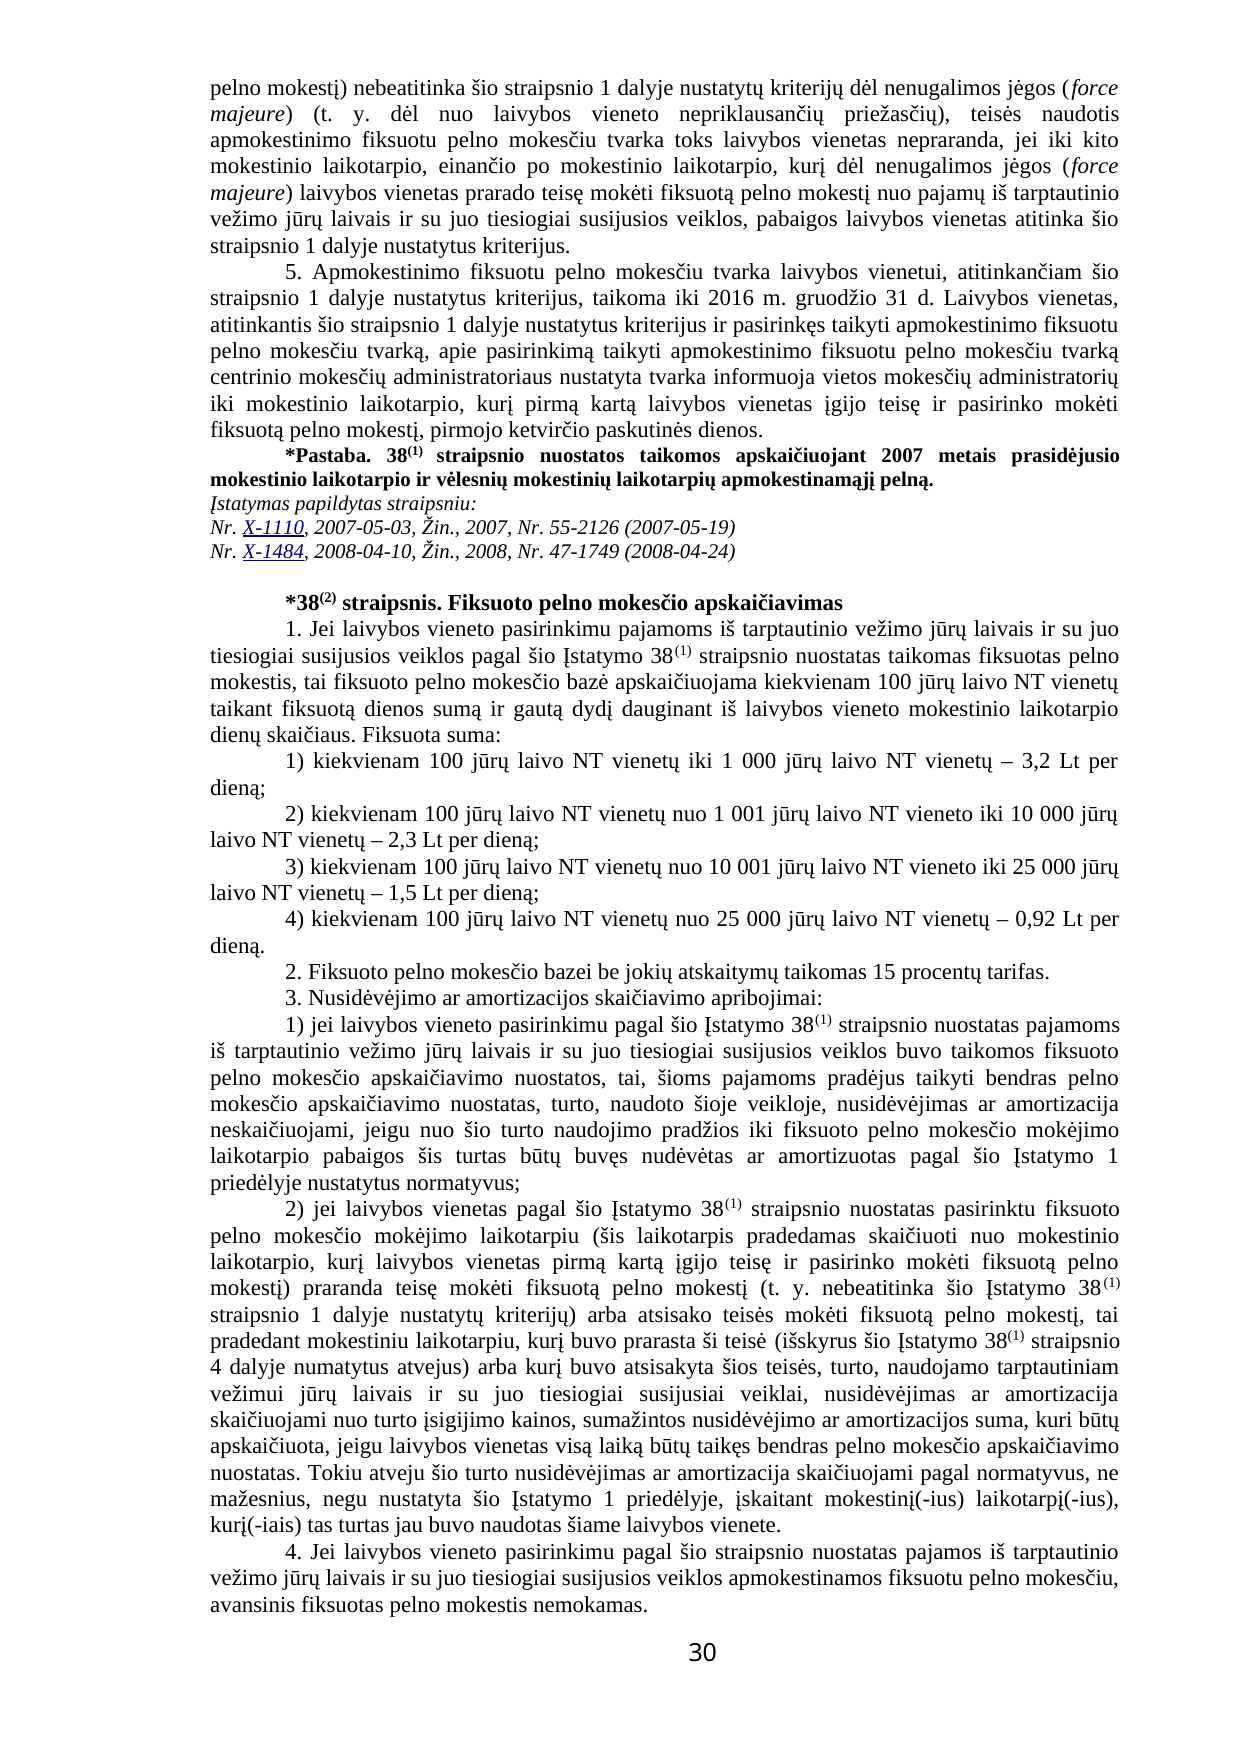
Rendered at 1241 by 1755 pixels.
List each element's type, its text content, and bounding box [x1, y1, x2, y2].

text Įstatymas papildytas straipsniu: [210, 491, 1120, 515]
text 2) kiekvienam 100 jūrų laivo NT vienetų nuo 1 001 jūrų laivo NT vieneto iki 10 000 jūrų laivo NT vienetų – 2,3 Lt per dieną; [210, 800, 1120, 853]
text 4) kiekvienam 100 jūrų laivo NT vienetų nuo 25 000 jūrų laivo NT vienetų – 0,92 Lt per dieną. [210, 905, 1120, 958]
text Nr. X-1110, 2007-05-03, Žin., 2007, Nr. 55-2126 (2007-05-19) [210, 515, 1120, 539]
text *Pastaba. 38(1) straipsnio nuostatos taikomos apskaičiuojant 2007 metais prasidėjusio mokestinio laikotarpio ir vėlesnių mokestinių laikotarpių apmokestinamąjį pelną. [210, 442, 1120, 491]
text 4. Jei laivybos vieneto pasirinkimu pagal šio straipsnio nuostatas pajamos iš tarptautinio vežimo jūrų laivais ir su juo tiesiogiai susijusios veiklos apmokestinamos fiksuotu pelno mokesčiu, avansinis fiksuotas pelno mokestis nemokamas. [210, 1538, 1120, 1617]
text 1) jei laivybos vieneto pasirinkimu pagal šio Įstatymo 38(1) straipsnio nuostatas pajamoms iš tarptautinio vežimo jūrų laivais ir su juo tiesiogiai susijusios veiklos buvo taikomos fiksuoto pelno mokesčio apskaičiavimo nuostatos, tai, šioms pajamoms pradėjus taikyti bendras pelno mokesčio apskaičiavimo nuostatas, turto, naudoto šioje veikloje, nusidėvėjimas ar amortizacija neskaičiuojami, jeigu nuo šio turto naudojimo pradžios iki fiksuoto pelno mokesčio mokėjimo laikotarpio pabaigos šis turtas būtų buvęs nudėvėtas ar amortizuotas pagal šio Įstatymo 1 priedėlyje nustatytus normatyvus; [210, 1011, 1120, 1195]
text 1. Jei laivybos vieneto pasirinkimu pajamoms iš tarptautinio vežimo jūrų laivais ir su juo tiesiogiai susijusios veiklos pagal šio Įstatymo 38(1) straipsnio nuostatas taikomas fiksuotas pelno mokestis, tai fiksuoto pelno mokesčio bazė apskaičiuojama kiekvienam 100 jūrų laivo NT vienetų taikant fiksuotą dienos sumą ir gautą dydį dauginant iš laivybos vieneto mokestinio laikotarpio dienų skaičiaus. Fiksuota suma: [210, 616, 1120, 747]
text 2. Fiksuoto pelno mokesčio bazei be jokių atskaitymų taikomas 15 procentų tarifas. [210, 958, 1120, 984]
text *38(2) straipsnis. Fiksuoto pelno mokesčio apskaičiavimas [210, 589, 1120, 616]
text 3. Nusidėvėjimo ar amortizacijos skaičiavimo apribojimai: [210, 984, 1120, 1011]
text 1) kiekvienam 100 jūrų laivo NT vienetų iki 1 000 jūrų laivo NT vienetų – 3,2 Lt per dieną; [210, 747, 1120, 800]
text 3) kiekvienam 100 jūrų laivo NT vienetų nuo 10 001 jūrų laivo NT vieneto iki 25 000 jūrų laivo NT vienetų – 1,5 Lt per dieną; [210, 853, 1120, 905]
text 5. Apmokestinimo fiksuotu pelno mokesčiu tvarka laivybos vienetui, atitinkančiam šio straipsnio 1 dalyje nustatytus kriterijus, taikoma iki 2016 m. gruodžio 31 d. Laivybos vienetas, atitinkantis šio straipsnio 1 dalyje nustatytus kriterijus ir pasirinkęs taikyti apmokestinimo fiksuotu pelno mokesčiu tvarką, apie pasirinkimą taikyti apmokestinimo fiksuotu pelno mokesčiu tvarką centrinio mokesčių administratoriaus nustatyta tvarka informuoja vietos mokesčių administratorių iki mokestinio laikotarpio, kurį pirmą kartą laivybos vienetas įgijo teisę ir pasirinko mokėti fiksuotą pelno mokestį, pirmojo ketvirčio paskutinės dienos. [210, 258, 1120, 442]
text 2) jei laivybos vienetas pagal šio Įstatymo 38(1) straipsnio nuostatas pasirinktu fiksuoto pelno mokesčio mokėjimo laikotarpiu (šis laikotarpis pradedamas skaičiuoti nuo mokestinio laikotarpio, kurį laivybos vienetas pirmą kartą įgijo teisę ir pasirinko mokėti fiksuotą pelno mokestį) praranda teisę mokėti fiksuotą pelno mokestį (t. y. nebeatitinka šio Įstatymo 38(1) straipsnio 1 dalyje nustatytų kriterijų) arba atsisako teisės mokėti fiksuotą pelno mokestį, tai pradedant mokestiniu laikotarpiu, kurį buvo prarasta ši teisė (išskyrus šio Įstatymo 38(1) straipsnio 4 dalyje numatytus atvejus) arba kurį buvo atsisakyta šios teisės, turto, naudojamo tarptautiniam vežimui jūrų laivais ir su juo tiesiogiai susijusiai veiklai, nusidėvėjimas ar amortizacija skaičiuojami nuo turto įsigijimo kainos, sumažintos nusidėvėjimo ar amortizacijos suma, kuri būtų apskaičiuota, jeigu laivybos vienetas visą laiką būtų taikęs bendras pelno mokesčio apskaičiavimo nuostatas. Tokiu atveju šio turto nusidėvėjimas ar amortizacija skaičiuojami pagal normatyvus, ne mažesnius, negu nustatyta šio Įstatymo 1 priedėlyje, įskaitant mokestinį(-ius) laikotarpį(-ius), kurį(-iais) tas turtas jau buvo naudotas šiame laivybos vienete. [210, 1195, 1120, 1538]
text Nr. X-1484, 2008-04-10, Žin., 2008, Nr. 47-1749 (2008-04-24) [210, 539, 1120, 563]
text pelno mokestį) nebeatitinka šio straipsnio 1 dalyje nustatytų kriterijų dėl nenugalimos jėgos (force majeure) (t. y. dėl nuo laivybos vieneto nepriklausančių priežasčių), teisės naudotis apmokestinimo fiksuotu pelno mokesčiu tvarka toks laivybos vienetas nepraranda, jei iki kito mokestinio laikotarpio, einančio po mokestinio laikotarpio, kurį dėl nenugalimos jėgos (force majeure) laivybos vienetas prarado teisę mokėti fiksuotą pelno mokestį nuo pajamų iš tarptautinio vežimo jūrų laivais ir su juo tiesiogiai susijusios veiklos, pabaigos laivybos vienetas atitinka šio straipsnio 1 dalyje nustatytus kriterijus. [210, 73, 1120, 258]
